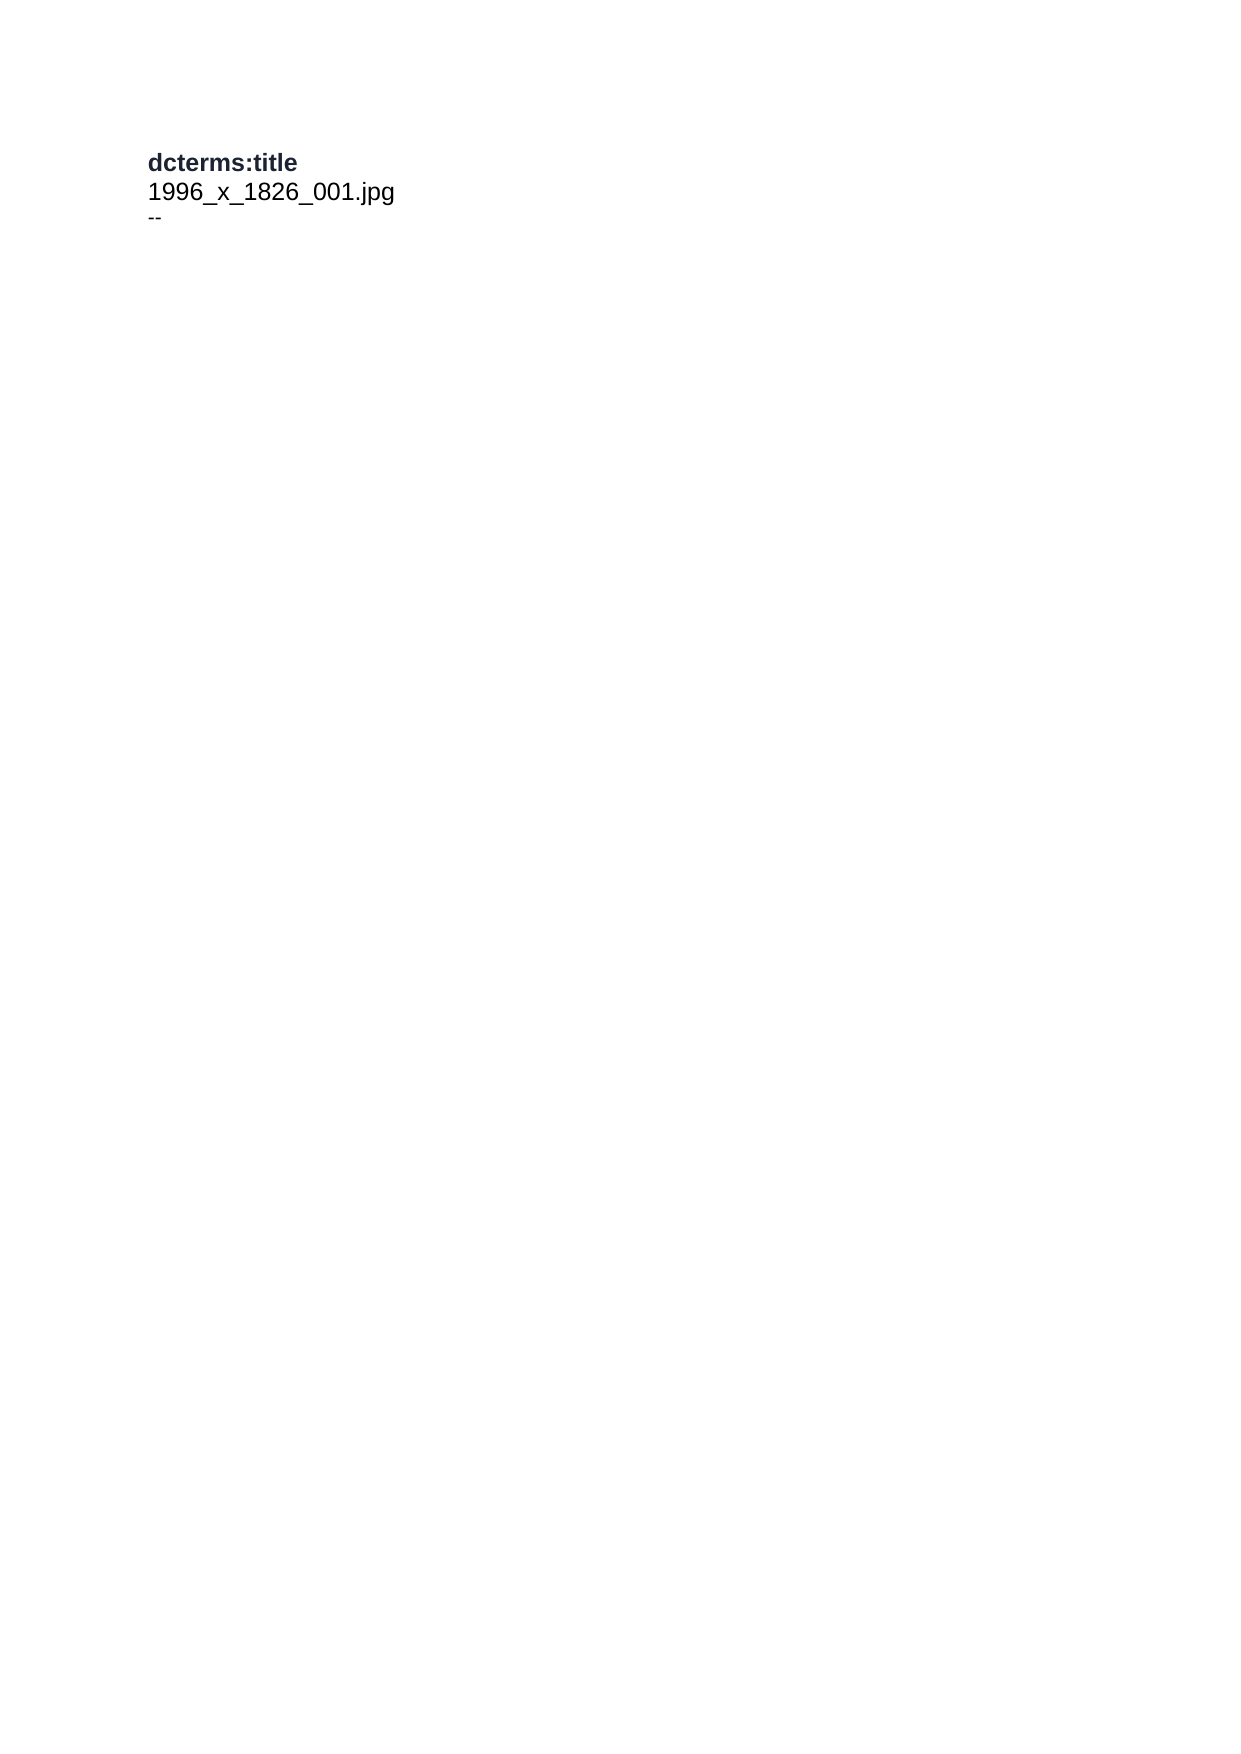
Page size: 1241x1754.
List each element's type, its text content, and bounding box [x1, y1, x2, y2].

text 1996_x_1826_001.jpg [148, 176, 1092, 205]
text dcterms:title [148, 148, 1092, 176]
text -- [148, 205, 1092, 229]
